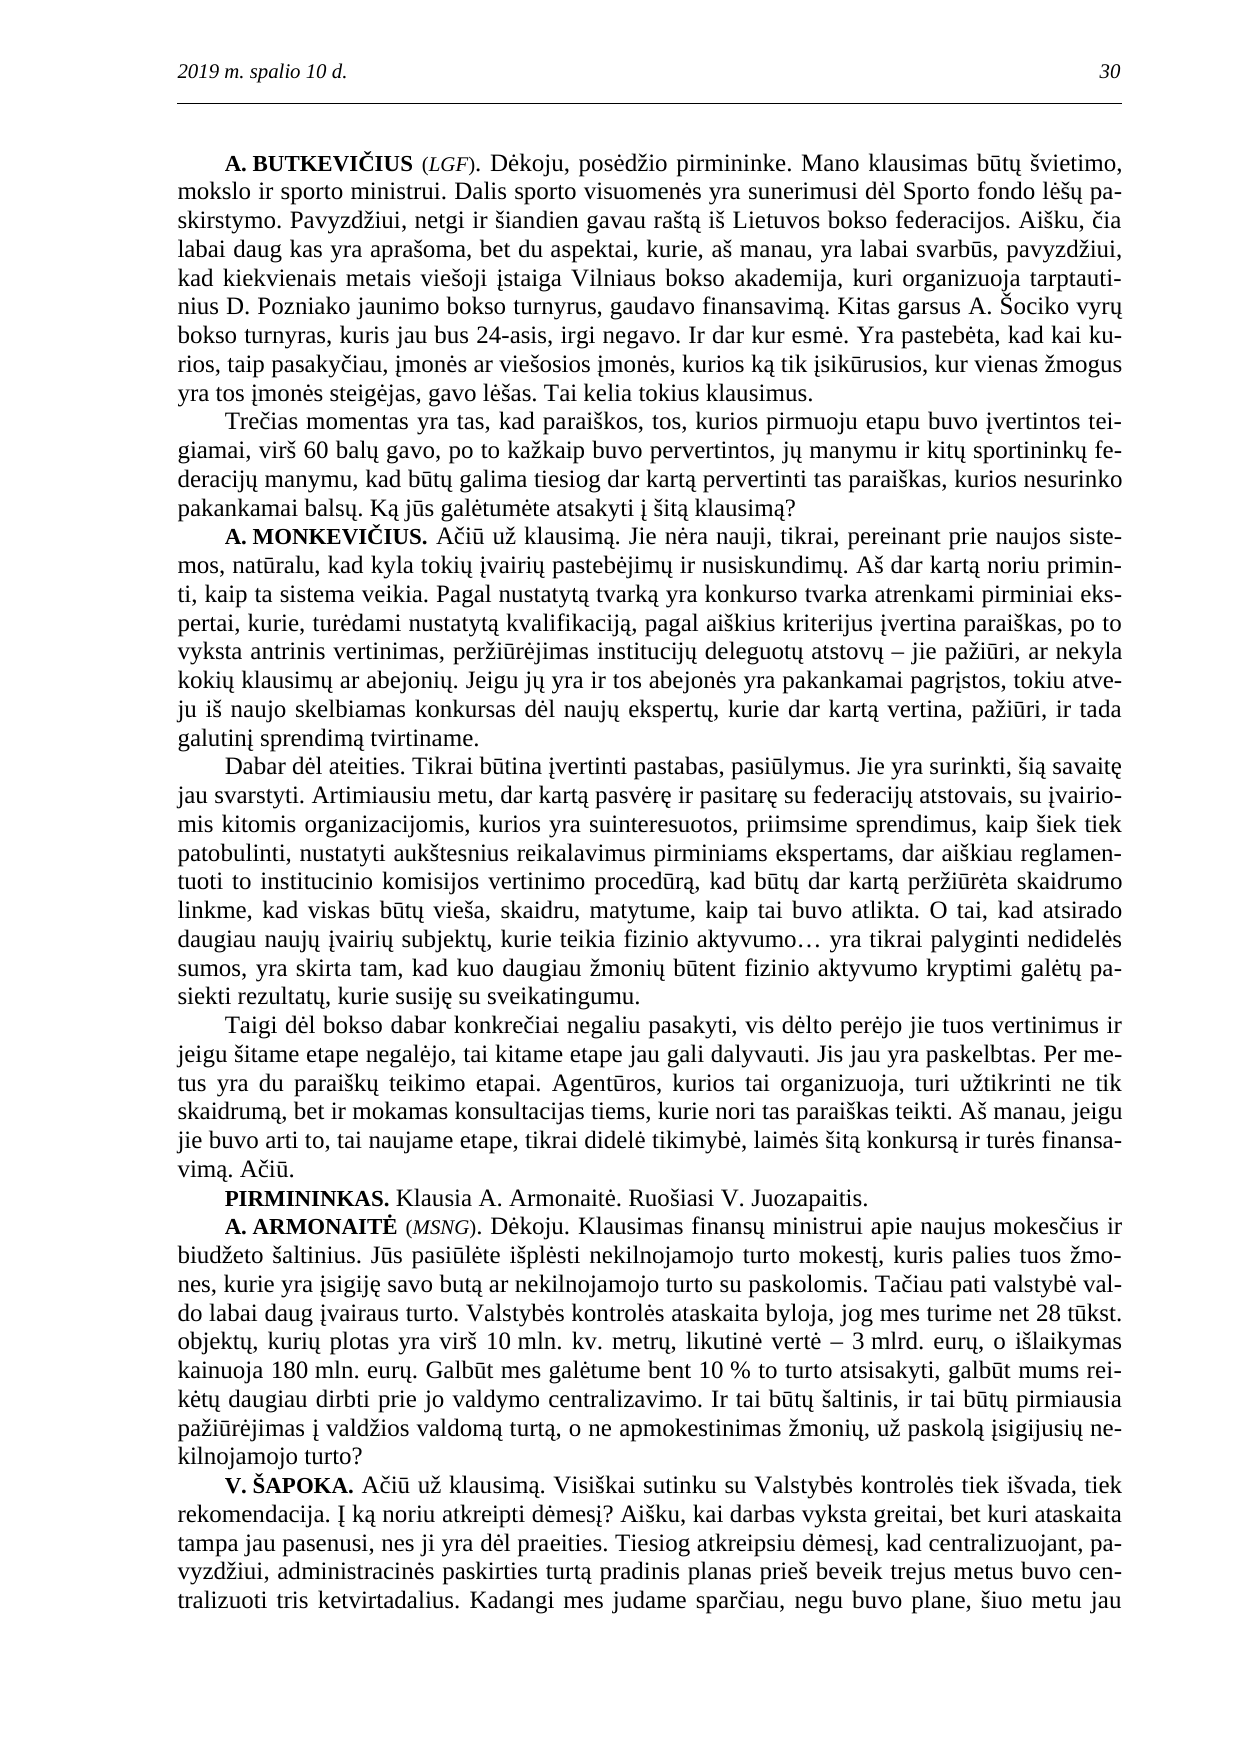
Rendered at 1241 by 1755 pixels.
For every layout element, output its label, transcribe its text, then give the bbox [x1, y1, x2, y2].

text Tai­gi dėl bok­so da­bar kon­kre­čiai ne­ga­liu pa­sa­ky­ti, vis dėl­to per­ėjo jie tuos ver­ti­ni­mus ir jei­gu ši­ta­me eta­pe ne­ga­lė­jo, tai ki­ta­me eta­pe jau ga­li da­ly­vau­ti. Jis jau yra pa­skelb­tas. Per me­tus yra du pa­raiš­kų tei­ki­mo eta­pai. Agen­tū­ros, ku­rios tai or­ga­ni­zuo­ja, tu­ri už­tik­rin­ti ne tik skaid­ru­mą, bet ir mo­ka­mas kon­sul­ta­ci­jas tiems, ku­rie no­ri tas pa­raiš­kas teik­ti. Aš ma­nau, jei­gu jie bu­vo ar­ti to, tai nau­ja­me eta­pe, tik­rai di­de­lė ti­ki­my­bė, lai­mės ši­tą kon­kur­są ir tu­rės fi­nan­sa­vi­mą. Ačiū. [177, 1010, 1122, 1183]
text A. ARMONAITĖ (MSNG). Dė­ko­ju. Klau­si­mas fi­nan­sų mi­nist­rui apie nau­jus mo­kes­čius ir biu­dže­to šal­ti­nius. Jūs pa­siū­lė­te iš­plės­ti ne­kil­no­ja­mo­jo tur­to mo­kes­tį, ku­ris pa­lies tuos žmo­nes, ku­rie yra įsi­gi­ję sa­vo bu­tą ar ne­kil­no­ja­mo­jo tur­to su pa­sko­lo­mis. Ta­čiau pa­ti vals­ty­bė val­do la­bai daug įvai­raus tur­to. Vals­ty­bės kon­tro­lės ata­skai­ta by­lo­ja, jog mes tu­ri­me net 28 tūkst. ob­jek­tų, ku­rių plo­tas yra virš 10 mln. kv. met­rų, li­ku­ti­nė ver­tė – 3 mlrd. eu­rų, o iš­lai­ky­mas kai­nuo­ja 180 mln. eu­rų. Gal­būt mes ga­lė­tu­me bent 10 % to tur­to at­si­sa­ky­ti, gal­būt mums rei­kė­tų dau­giau dirb­ti prie jo val­dy­mo cen­tra­li­za­vi­mo. Ir tai bū­tų šal­ti­nis, ir tai bū­tų pir­miau­sia pa­žiū­rė­ji­mas į val­džios val­do­mą tur­tą, o ne ap­mo­kes­ti­ni­mas žmo­nių, už pa­sko­lą įsi­gi­ju­sių ne­kil­no­ja­mo­jo tur­to? [177, 1211, 1122, 1470]
text A. MONKEVIČIUS. Ačiū už klau­si­mą. Jie nė­ra nau­ji, tik­rai, per­ei­nant prie nau­jos sis­te­mos, na­tū­ra­lu, kad ky­la to­kių įvai­rių pa­ste­bė­ji­mų ir nu­si­skun­di­mų. Aš dar kar­tą no­riu pri­min­ti, kaip ta sis­te­ma vei­kia. Pa­gal nu­sta­ty­tą tvar­ką yra kon­kur­so tvar­ka at­ren­ka­mi pir­mi­niai eks­per­tai, ku­rie, tu­rė­da­mi nu­sta­ty­tą kva­li­fi­ka­ci­ją, pa­gal aiš­kius kri­te­ri­jus įver­ti­na pa­raiš­kas, po to vyks­ta ant­ri­nis ver­ti­ni­mas, per­žiū­rė­ji­mas ins­ti­tu­ci­jų de­le­guo­tų at­sto­vų – jie pa­žiū­ri, ar ne­ky­la ko­kių klau­si­mų ar abe­jo­nių. Jei­gu jų yra ir tos abe­jo­nės yra pa­kan­ka­mai pa­grįs­tos, to­kiu at­ve­ju iš nau­jo skel­bia­mas kon­kur­sas dėl nau­jų eks­per­tų, ku­rie dar kar­tą ver­ti­na, pa­žiū­ri, ir ta­da ga­lu­ti­nį spren­di­mą tvir­ti­na­me. [177, 521, 1122, 751]
text Tre­čias mo­men­tas yra tas, kad pa­raiš­kos, tos, ku­rios pir­muo­ju eta­pu bu­vo įver­tin­tos tei­gia­mai, virš 60 ba­lų ga­vo, po to kaž­kaip bu­vo per­ver­tin­tos, jų ma­ny­mu ir ki­tų spor­ti­nin­kų fe­de­ra­ci­jų ma­ny­mu, kad bū­tų ga­li­ma tie­siog dar kar­tą per­ver­tin­ti tas pa­raiš­kas, ku­rios ne­su­rin­ko pa­kan­ka­mai bal­sų. Ką jūs ga­lė­tu­mė­te at­sa­ky­ti į ši­tą klau­si­mą? [177, 406, 1122, 521]
text A. BUTKEVIČIUS (LGF). Dė­ko­ju, po­sė­džio pir­mi­nin­ke. Ma­no klau­si­mas bū­tų švie­ti­mo, moks­lo ir spor­to mi­nist­rui. Da­lis spor­to vi­suo­me­nės yra su­ne­ri­mu­si dėl Spor­to fon­do lė­šų pa­skirs­ty­mo. Pa­vyz­džiui, net­gi ir šian­dien ga­vau raš­tą iš Lie­tu­vos bok­so fe­de­ra­ci­jos. Aiš­ku, čia la­bai daug kas yra ap­ra­šo­ma, bet du as­pek­tai, ku­rie, aš ma­nau, yra la­bai svar­būs, pa­vyz­džiui, kad kiek­vie­nais me­tais vie­šo­ji įstai­ga Vil­niaus bok­so aka­de­mi­ja, ku­ri or­ga­ni­zuo­ja tarp­tau­ti­nius D. Poz­nia­ko jau­ni­mo bok­so tur­ny­rus, gau­da­vo fi­nan­sa­vi­mą. Ki­tas gar­sus A. Šo­ci­ko vy­rų bok­so tur­ny­ras, ku­ris jau bus 24-asis, ir­gi ne­ga­vo. Ir dar kur es­mė. Yra pa­ste­bė­ta, kad kai ku­rios, taip pa­sa­ky­čiau, įmo­nės ar vie­šo­sios įmo­nės, ku­rios ką tik įsi­kū­ru­sios, kur vie­nas žmo­gus yra tos įmo­nės stei­gė­jas, ga­vo lė­šas. Tai ke­lia to­kius klau­si­mus. [177, 148, 1122, 406]
text PIRMININKAS. Klau­sia A. Ar­mo­nai­tė. Ruo­šia­si V. Juo­za­pai­tis. [177, 1183, 1122, 1211]
text V. ŠAPOKA. Ačiū už klau­si­mą. Vi­siš­kai su­tin­ku su Vals­ty­bės kon­tro­lės tiek iš­va­da, tiek re­ko­men­da­ci­ja. Į ką no­riu at­kreip­ti dė­me­sį? Aiš­ku, kai dar­bas vyks­ta grei­tai, bet ku­ri ata­skai­ta tam­pa jau pa­se­nu­si, nes ji yra dėl pra­ei­ties. Tie­siog at­kreip­siu dė­me­sį, kad cen­tra­li­zuo­jant, pa­vyz­džiui, ad­mi­nist­ra­ci­nės pa­skir­ties tur­tą pra­di­nis pla­nas prieš be­veik tre­jus me­tus bu­vo cen­tra­li­zuo­ti tris ket­vir­ta­da­lius. Ka­dan­gi mes ju­da­me spar­čiau, ne­gu bu­vo pla­ne, šiuo me­tu jau [177, 1470, 1122, 1614]
text Da­bar dėl at­ei­ties. Tik­rai bū­ti­na įver­tin­ti pa­sta­bas, pa­siū­ly­mus. Jie yra su­rink­ti, šią sa­vai­tę jau svars­ty­ti. Ar­ti­miau­siu me­tu, dar kar­tą pa­svė­rę ir pa­si­ta­rę su fe­de­ra­ci­jų at­sto­vais, su įvai­rio­mis ki­to­mis or­ga­ni­za­ci­jo­mis, ku­rios yra su­in­te­re­suo­tos, pri­im­si­me spren­di­mus, kaip šiek tiek pa­to­bu­lin­ti, nu­sta­ty­ti aukš­tes­nius rei­ka­la­vi­mus pir­mi­niams eks­per­tams, dar aiš­kiau reg­la­men­tuo­ti to ins­ti­tu­ci­nio ko­mi­si­jos ver­ti­ni­mo pro­ce­dū­rą, kad bū­tų dar kar­tą per­žiū­rė­ta skaid­ru­mo lin­kme, kad vis­kas bū­tų vie­ša, skaid­ru, ma­ty­tu­me, kaip tai bu­vo at­lik­ta. O tai, kad at­si­ra­do dau­giau nau­jų įvai­rių sub­jek­tų, ku­rie tei­kia fi­zi­nio ak­ty­vu­mo… yra tik­rai pa­ly­gin­ti ne­di­de­lės su­mos, yra skir­ta tam, kad kuo dau­giau žmo­nių bū­tent fi­zi­nio ak­ty­vu­mo kryp­ti­mi ga­lė­tų pa­siek­ti re­zul­ta­tų, ku­rie su­si­ję su svei­ka­tin­gu­mu. [177, 751, 1122, 1010]
